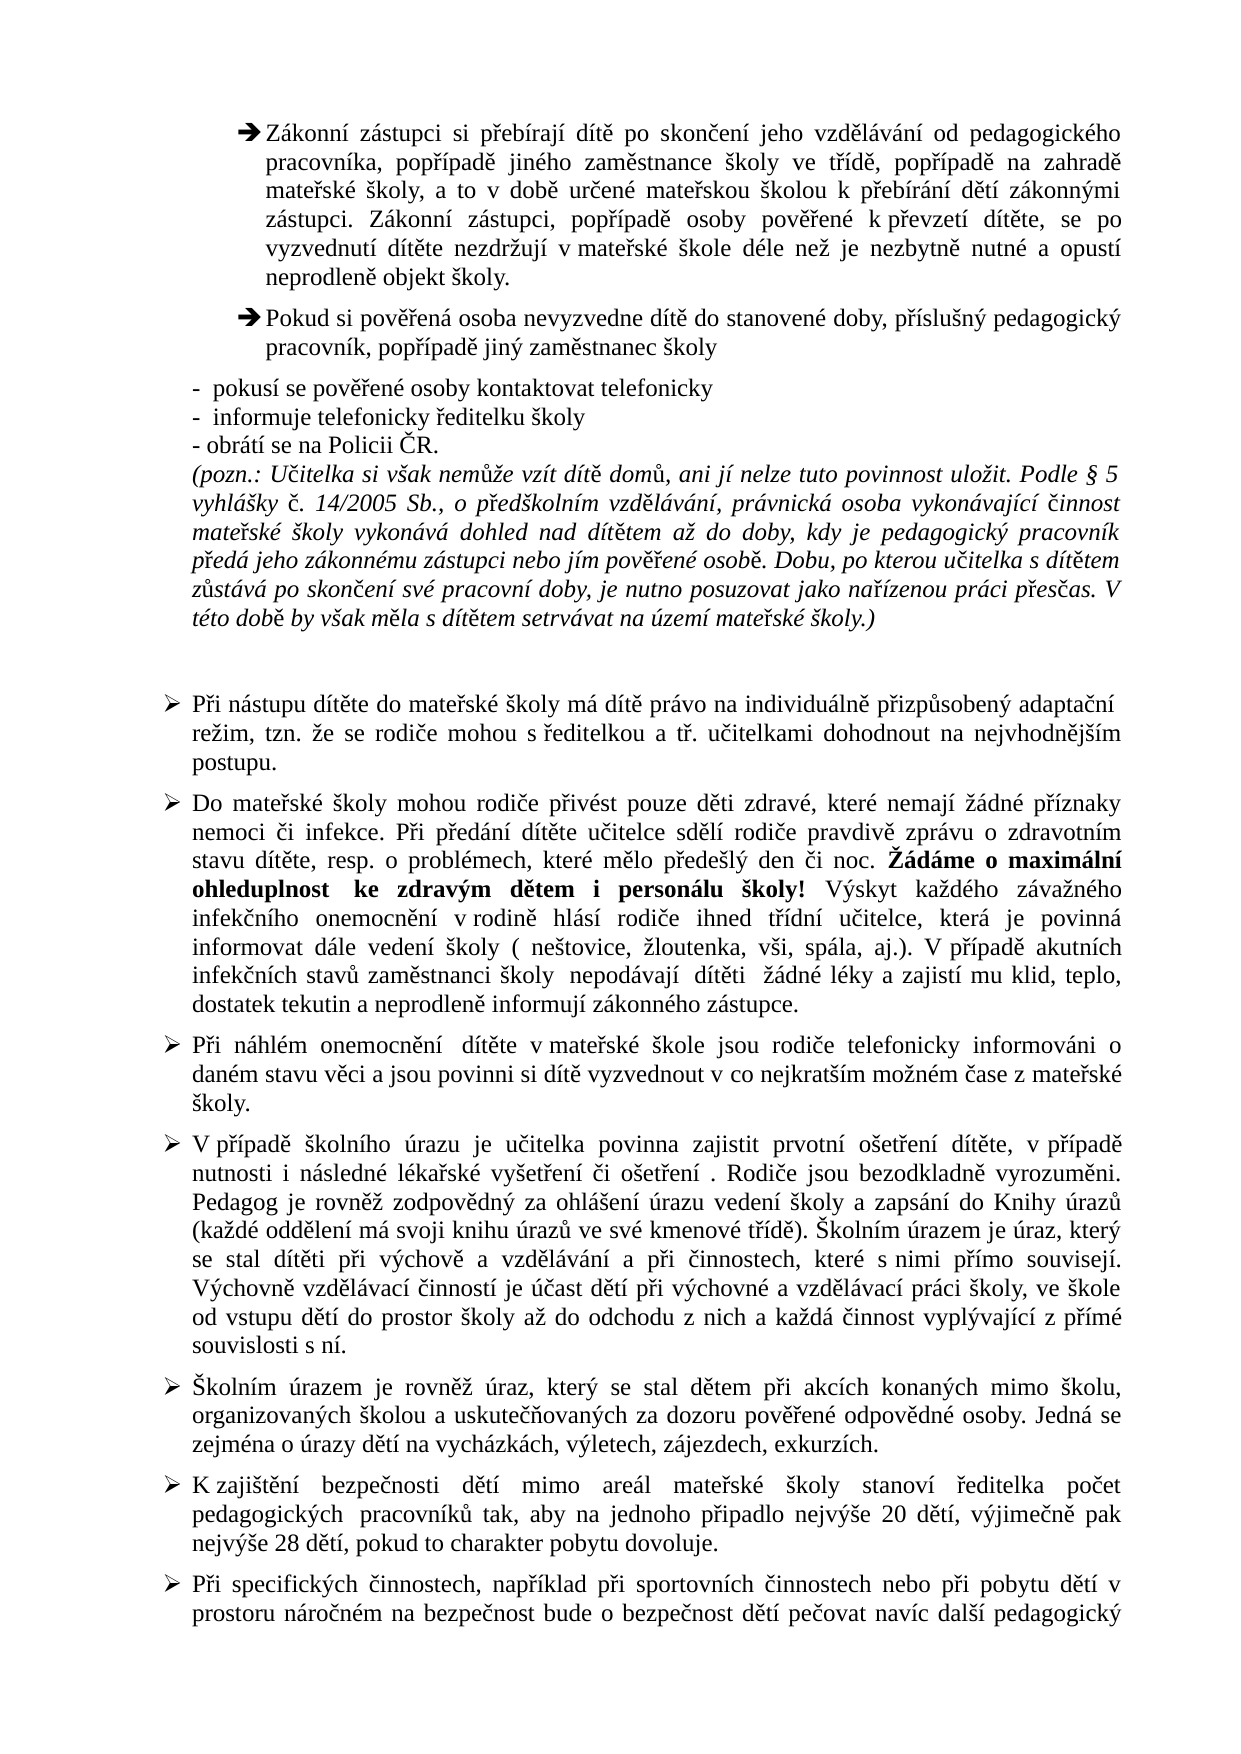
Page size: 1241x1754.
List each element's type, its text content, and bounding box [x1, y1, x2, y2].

list Zákonní zástupci si přebírají dítě po skončení jeho vzdělávání od pedagogického pracovníka, popřípadě jiného zaměstnance školy ve třídě, popřípadě na zahradě mateřské školy, a to v době určené mateřskou školou k přebírání dětí zákonnými zástupci. Zákonní zástupci, popřípadě osoby pověřené k převzetí dítěte, se po vyzvednutí dítěte nezdržují v mateřské škole déle než je nezbytně nutné a opustí neprodleně objekt školy. [236, 118, 1122, 291]
list K zajištění bezpečnosti dětí mimo areál mateřské školy stanoví ředitelka počet pedagogických pracovníků tak, aby na jednoho připadlo nejvýše 20 dětí, výjimečně pak nejvýše 28 dětí, pokud to charakter pobytu dovoluje. [162, 1471, 1122, 1557]
list Pokud si pověřená osoba nevyzvedne dítě do stanovené doby, příslušný pedagogický pracovník, popřípadě jiný zaměstnanec školy [236, 303, 1122, 361]
text - pokusí se pověřené osoby kontaktovat telefonicky [192, 373, 1122, 402]
list V případě školního úrazu je učitelka povinna zajistit prvotní ošetření dítěte, v případě nutnosti i následné lékařské vyšetření či ošetření . Rodiče jsou bezodkladně vyrozuměni. Pedagog je rovněž zodpovědný za ohlášení úrazu vedení školy a zapsání do Knihy úrazů (každé oddělení má svoji knihu úrazů ve své kmenové třídě). Školním úrazem je úraz, který se stal dítěti při výchově a vzdělávání a při činnostech, které s nimi přímo souvisejí. Výchovně vzdělávací činností je účast dětí při výchovné a vzdělávací práci školy, ve škole od vstupu dětí do prostor školy až do odchodu z nich a každá činnost vyplývající z přímé souvislosti s ní. [162, 1129, 1122, 1359]
text (pozn.: Učitelka si však nemůže vzít dítě domů, ani jí nelze tuto povinnost uložit. Podle § 5 vyhlášky č. 14/2005 Sb., o předškolním vzdělávání, právnická osoba vykonávající činnost mateřské školy vykonává dohled nad dítětem až do doby, kdy je pedagogický pracovník předá jeho zákonnému zástupci nebo jím pověřené osobě. Dobu, po kterou učitelka s dítětem zůstává po skončení své pracovní doby, je nutno posuzovat jako nařízenou práci přesčas. V této době by však měla s dítětem setrvávat na území mateřské školy.) [192, 459, 1122, 632]
list Při specifických činnostech, například při sportovních činnostech nebo při pobytu dětí v prostoru náročném na bezpečnost bude o bezpečnost dětí pečovat navíc další pedagogický [162, 1569, 1122, 1627]
list Při náhlém onemocnění dítěte v mateřské škole jsou rodiče telefonicky informováni o daném stavu věci a jsou povinni si dítě vyzvednout v co nejkratším možném čase z mateřské školy. [162, 1031, 1122, 1117]
text - informuje telefonicky ředitelku školy [192, 402, 1122, 431]
list Při nástupu dítěte do mateřské školy má dítě právo na individuálně přizpůsobený adaptační režim, tzn. že se rodiče mohou s ředitelkou a tř. učitelkami dohodnout na nejvhodnějším postupu. [162, 689, 1122, 776]
list Školním úrazem je rovněž úraz, který se stal dětem při akcích konaných mimo školu, organizovaných školou a uskutečňovaných za dozoru pověřené odpovědné osoby. Jedná se zejména o úrazy dětí na vycházkách, výletech, zájezdech, exkurzích. [162, 1372, 1122, 1458]
text - obrátí se na Policii ČR. [192, 431, 1122, 459]
list Do mateřské školy mohou rodiče přivést pouze děti zdravé, které nemají žádné příznaky nemoci či infekce. Při předání dítěte učitelce sdělí rodiče pravdivě zprávu o zdravotním stavu dítěte, resp. o problémech, které mělo předešlý den či noc. Žádáme o maximální ohleduplnost ke zdravým dětem i personálu školy! Výskyt každého závažného infekčního onemocnění v rodině hlásí rodiče ihned třídní učitelce, která je povinná informovat dále vedení školy ( neštovice, žloutenka, vši, spála, aj.). V případě akutních infekčních stavů zaměstnanci školy nepodávají dítěti žádné léky a zajistí mu klid, teplo, dostatek tekutin a neprodleně informují zákonného zástupce. [162, 788, 1122, 1018]
